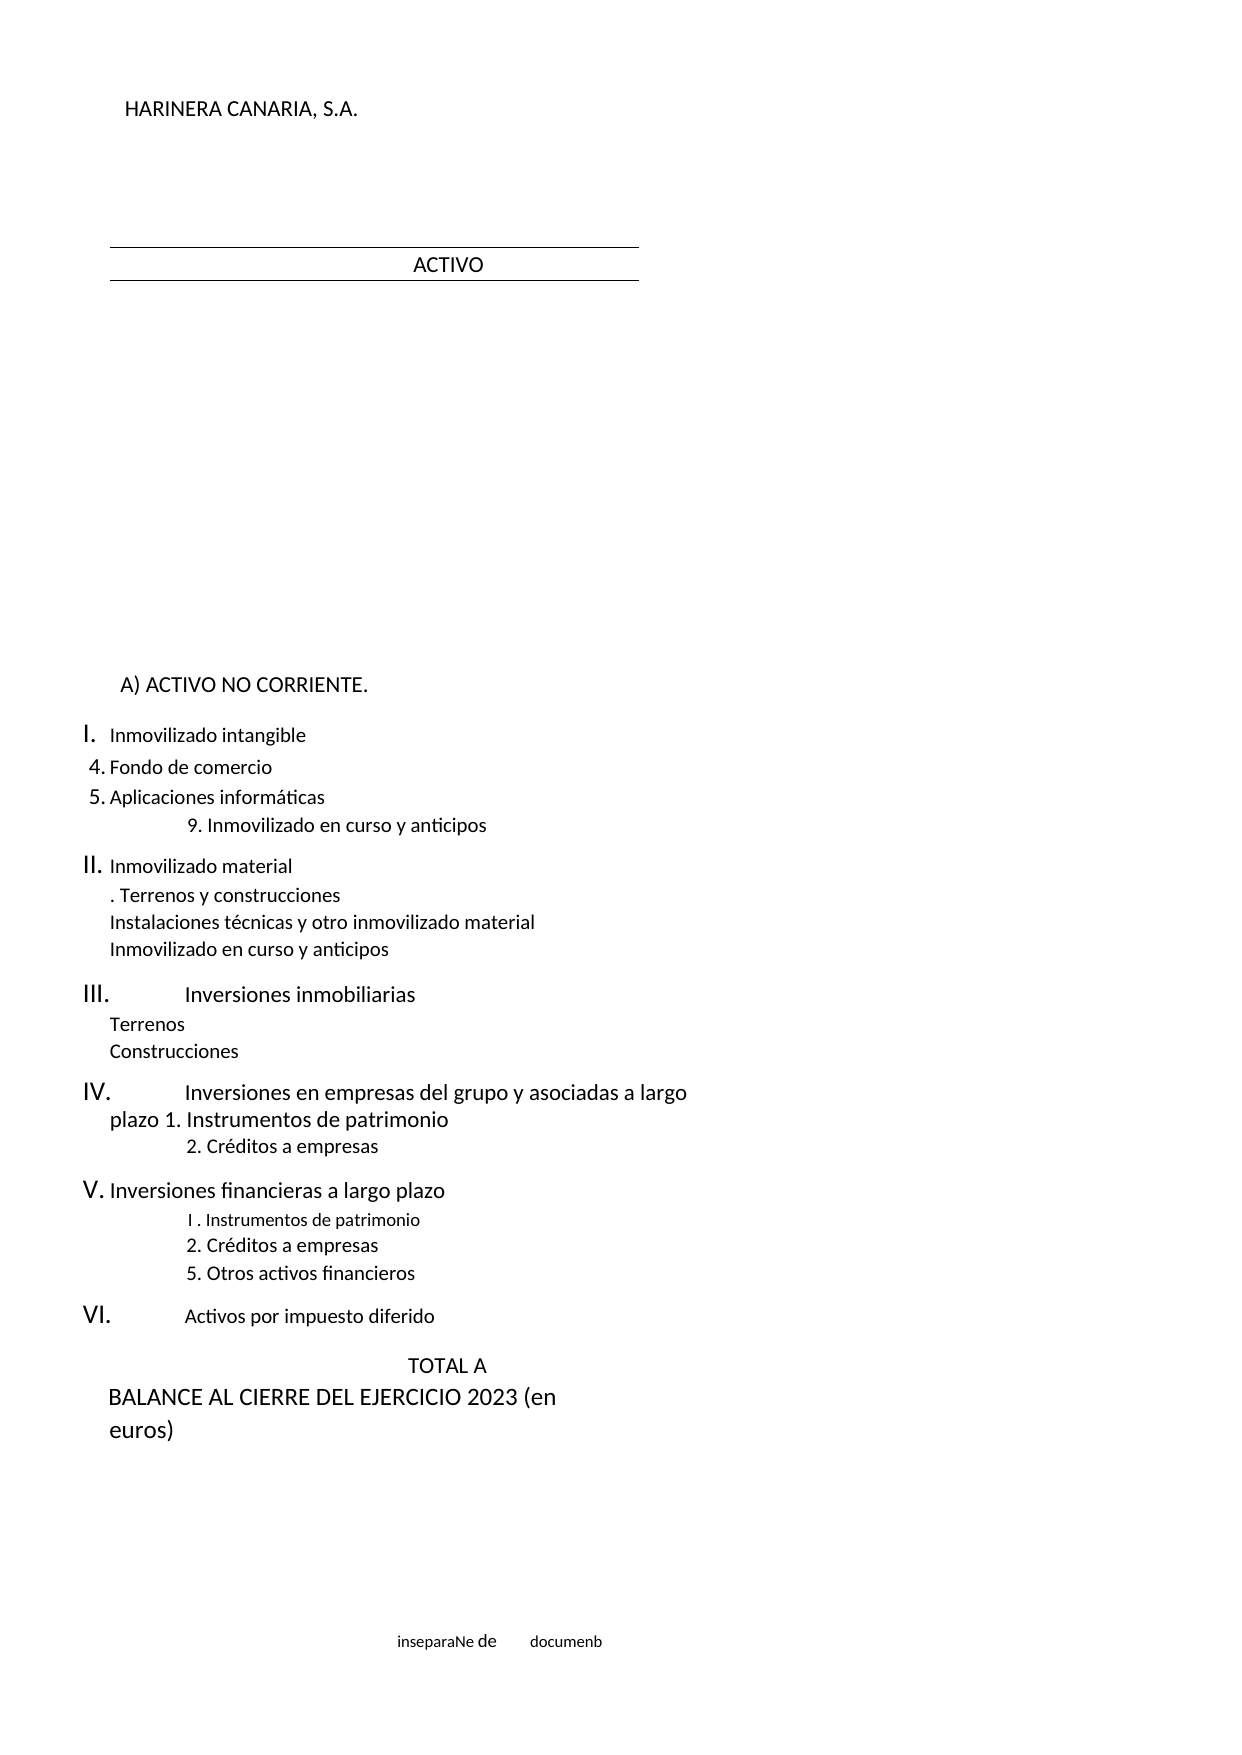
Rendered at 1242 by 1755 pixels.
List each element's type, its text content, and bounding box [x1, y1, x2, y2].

text BALANCE AL CIERRE DEL EJERCICIO 2023 (en euros) [108, 1381, 564, 1444]
table_cell A) ACTIVO NO CORRIENTE. Inmovilizado intangible Fondo de comercio Aplicaciones informáticas 9. Inmovilizado en curso y anticipos Inmovilizado material . Terrenos y construcciones Instalaciones técnicas y otro inmovilizado material Inmovilizado en curso y anticipos Inversiones inmobiliarias Terrenos Construcciones Inversiones en empresas del grupo y asociadas a largo plazo 1. Instrumentos de patrimonio 2. Créditos a empresas Inversiones financieras a largo plazo I . Instrumentos de patrimonio 2. Créditos a empresas 5. Otros activos financieros Activos por impuesto diferido TOTAL A [110, 281, 639, 1381]
table_header ACTIVO [110, 248, 639, 280]
